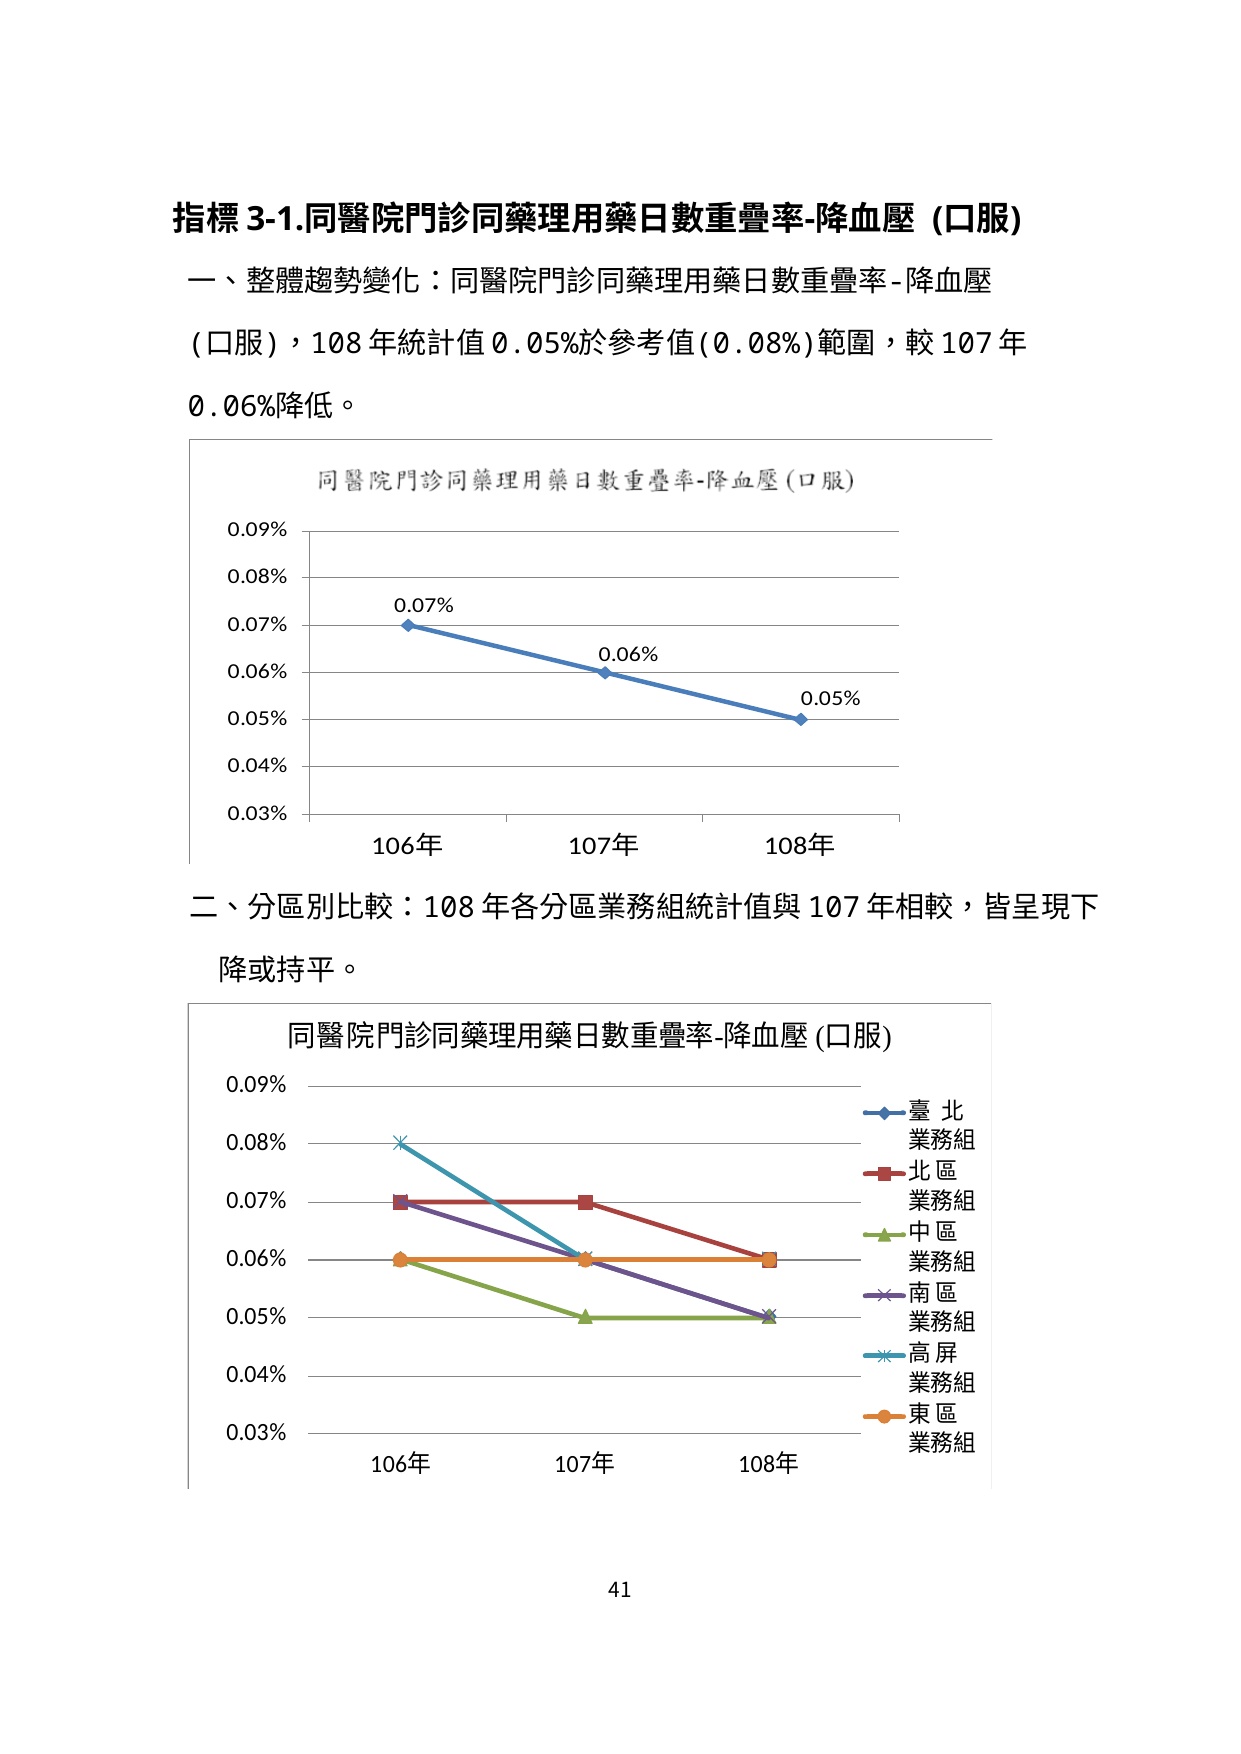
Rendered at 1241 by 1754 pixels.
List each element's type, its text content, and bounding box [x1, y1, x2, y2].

list 一、整體趨勢變化：同醫院門診同藥理用藥日數重疊率-降血壓 (口服)，108年統計值0.05%於參考值(0.08%)範圍，較107年0.06%降低。 [187, 237, 1053, 424]
subtitle 指標3-1.同醫院門診同藥理用藥日數重疊率-降血壓 (口服) [173, 174, 1059, 237]
table_header 二、分區別比較：108年各分區業務組統計值與107年相較，皆呈現下降或持平。 [188, 424, 1104, 988]
